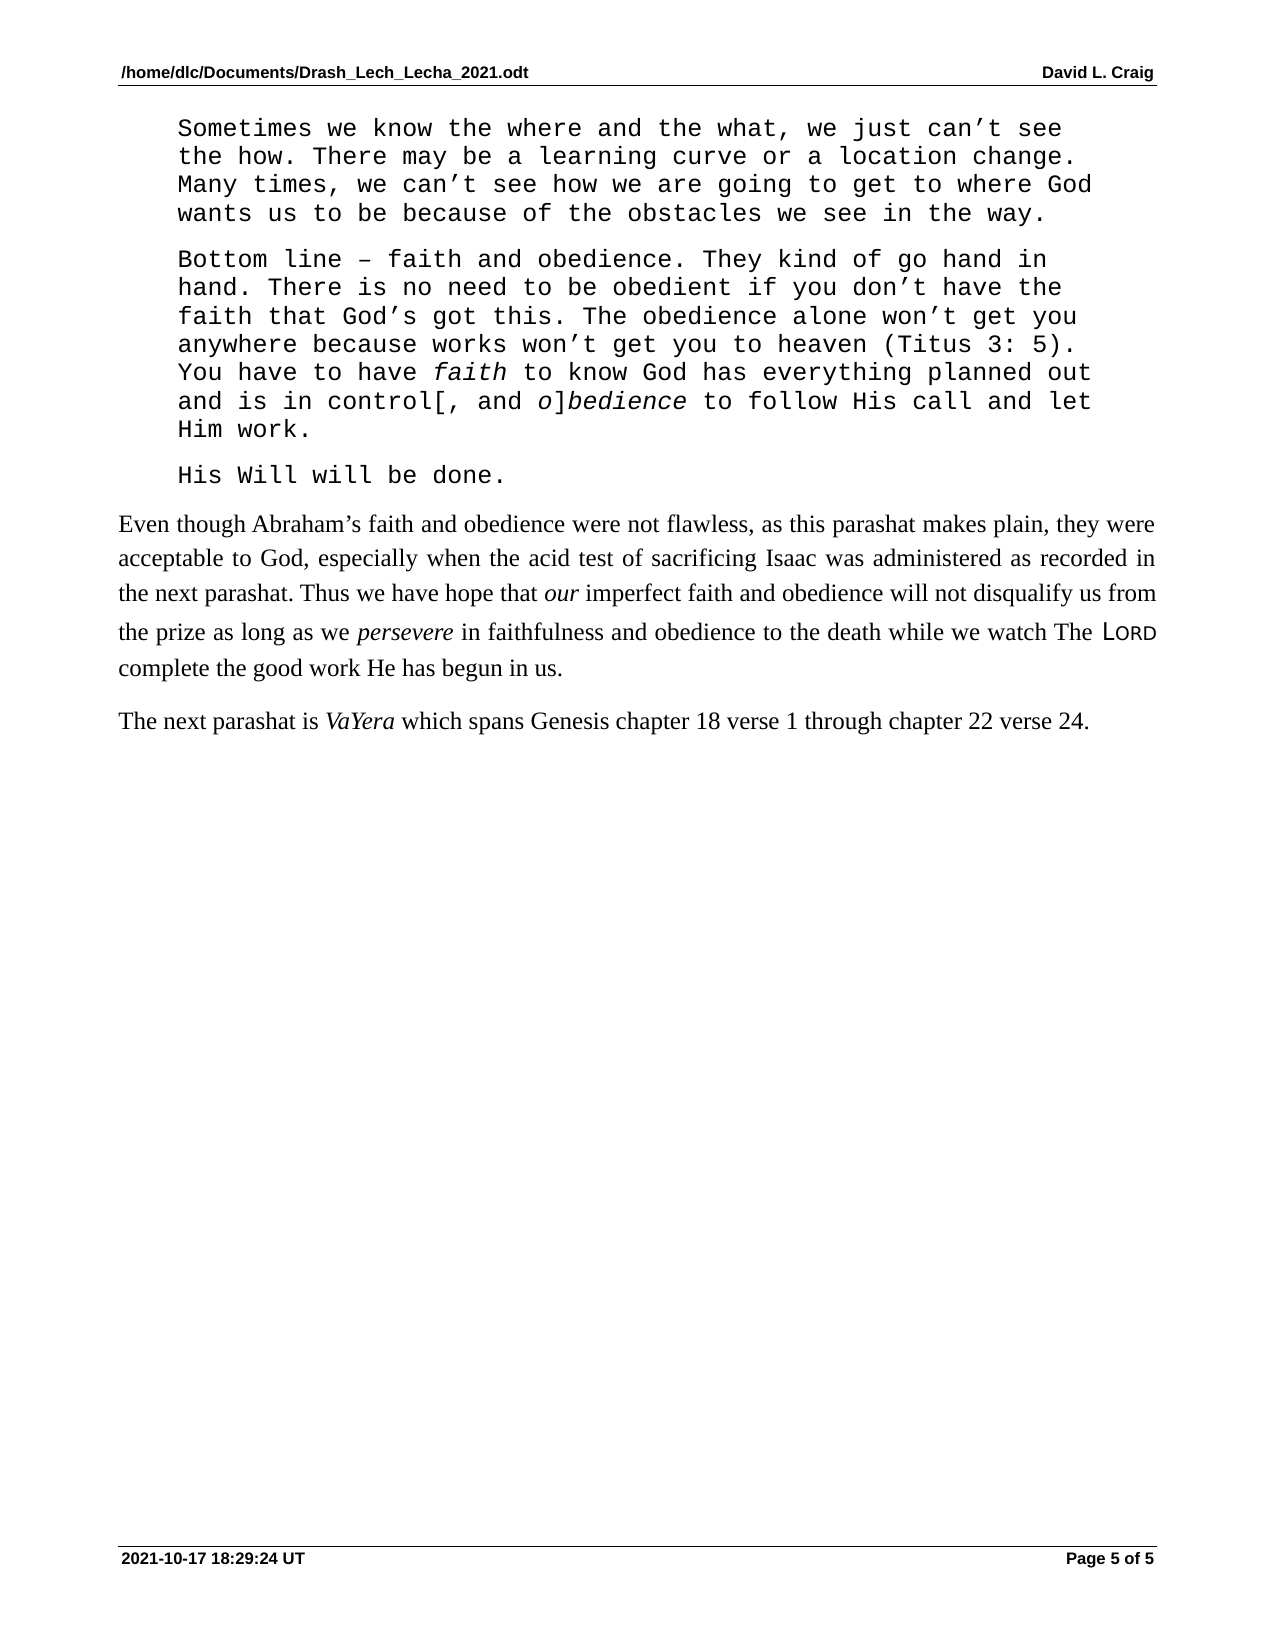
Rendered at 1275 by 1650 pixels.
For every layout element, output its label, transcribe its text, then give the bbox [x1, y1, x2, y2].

text His Will will be done. [177, 463, 1098, 491]
text The next parashat is VaYera which spans Genesis chapter 18 verse 1 through chapter 22 verse 24. [118, 706, 1157, 734]
text Bottom line – faith and obedience. They kind of go hand in hand. There is no need to be obedient if you don’t have the faith that God’s got this. The obedience alone won’t get you anywhere because works won’t get you to heaven (Titus 3: 5). You have to have faith to know God has everything planned out and is in control[, and o]bedience to follow His call and let Him work. [177, 247, 1098, 445]
text Even though Abraham’s faith and obedience were not flawless, as this parashat makes plain, they were acceptable to God, especially when the acid test of sacrificing Isaac was administered as recorded in the next parashat. Thus we have hope that our imperfect faith and obedience will not disqualify us from the prize as long as we persevere in faithfulness and obedience to the death while we watch The LORD complete the good work He has begun in us. [118, 509, 1157, 682]
text Sometimes we know the where and the what, we just can’t see the how. There may be a learning curve or a location change. Many times, we can’t see how we are going to get to where God wants us to be because of the obstacles we see in the way. [177, 115, 1098, 229]
